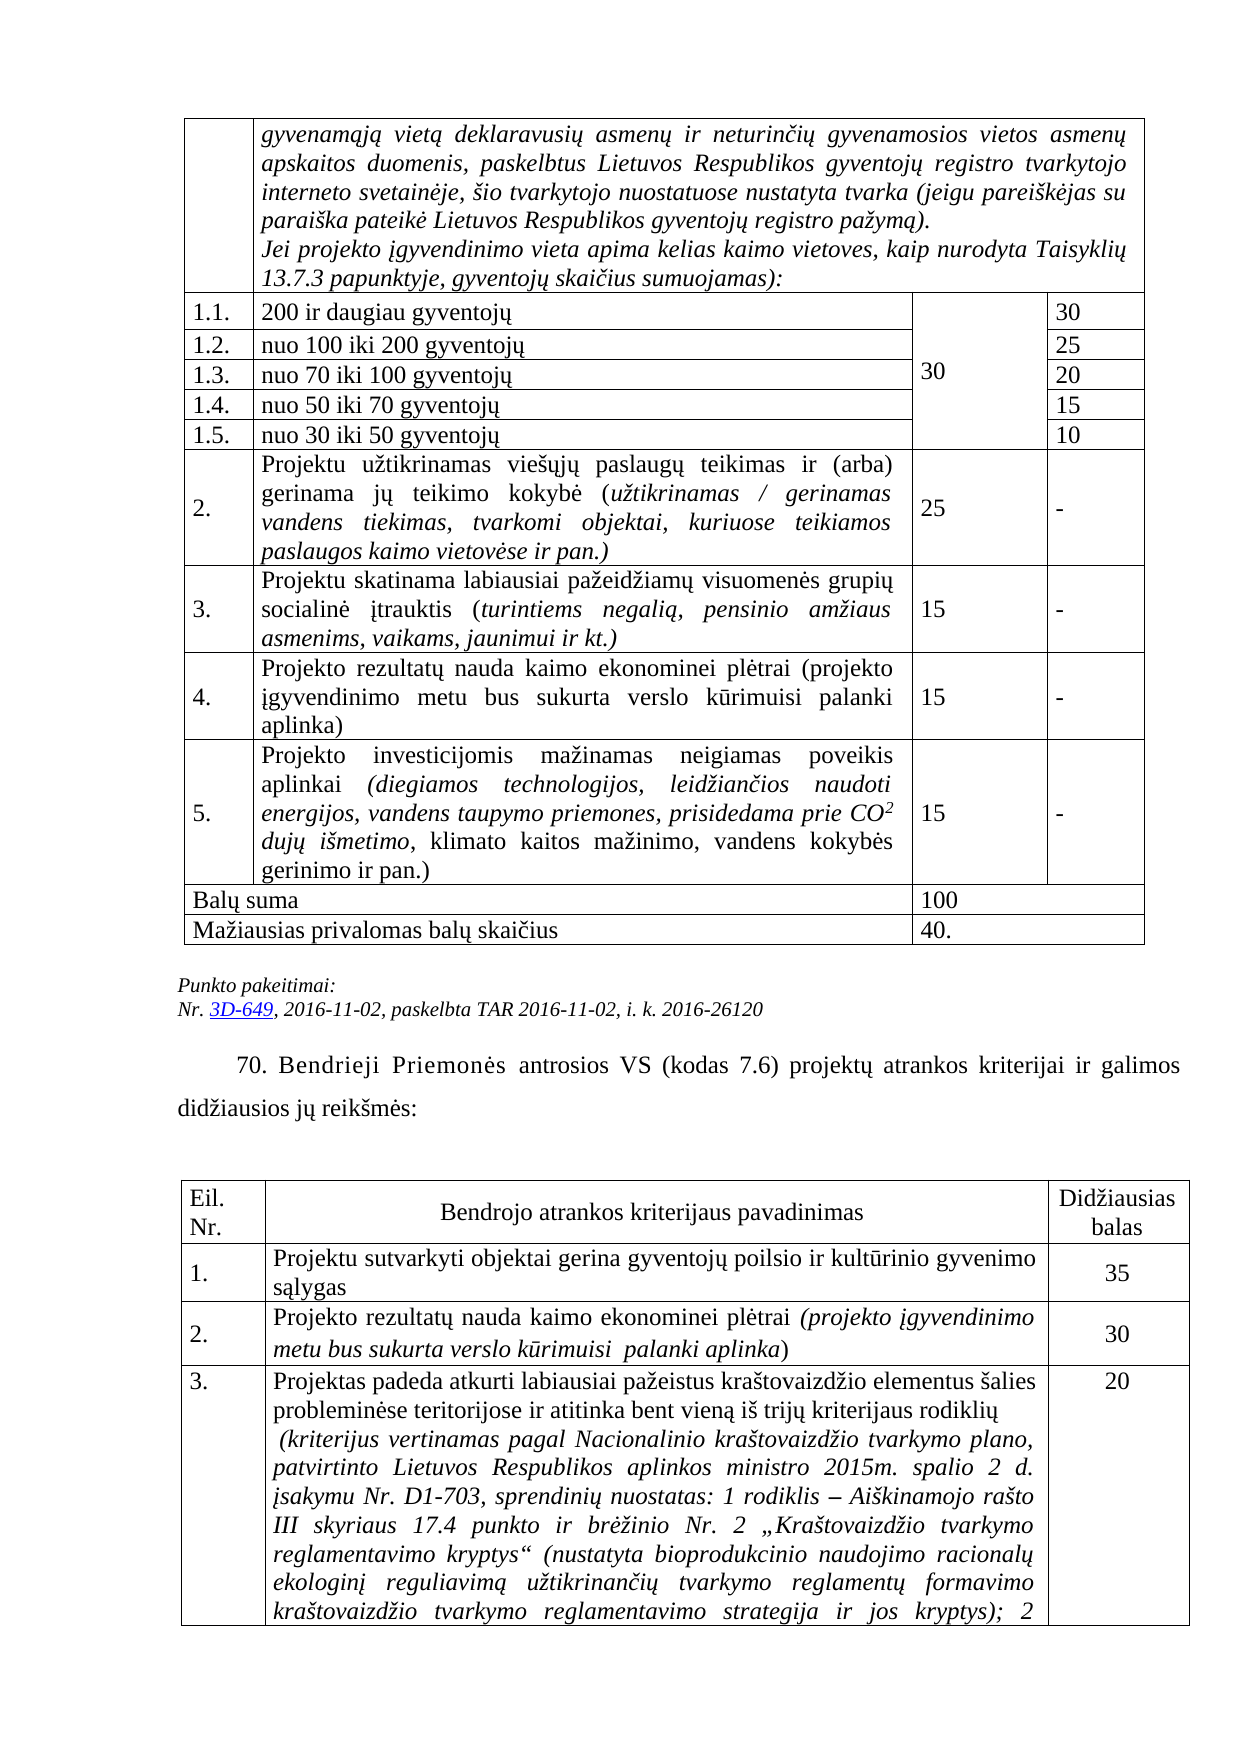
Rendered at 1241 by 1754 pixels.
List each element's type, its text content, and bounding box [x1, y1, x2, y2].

table_cell Projektu sutvarkyti objektai gerina gyventojų poilsio ir kultūrinio gyvenimo sąlygas [266, 1244, 1048, 1301]
table_cell 3. [185, 566, 253, 652]
table_cell 30 [1049, 1302, 1189, 1365]
table_cell - [1048, 450, 1144, 564]
table_cell 10 [1048, 420, 1144, 448]
table_cell nuo 30 iki 50 gyventojų [254, 420, 912, 448]
table_header Eil.Nr. [182, 1181, 265, 1242]
table_cell nuo 50 iki 70 gyventojų [254, 390, 912, 419]
table_cell 1. [182, 1244, 265, 1301]
text 70. Bendrieji Priemonės antrosios VS (kodas 7.6) projektų atrankos kriterijai ir galimos didžiausios jų reikšmės: [177, 1050, 1181, 1122]
table_cell Projektu užtikrinamas viešųjų paslaugų teikimas ir (arba) gerinama jų teikimo kokybė (užtikrinamas / gerinamas vandens tiekimas, tvarkomi objektai, kuriuose teikiamos paslaugos kaimo vietovėse ir pan.) [254, 450, 912, 564]
table_cell - [1048, 566, 1144, 652]
table_cell 15 [913, 566, 1047, 652]
table_cell 1.3. [185, 360, 253, 389]
table_cell 15 [913, 653, 1047, 739]
table_cell - [1048, 740, 1144, 884]
table_cell 4. [185, 653, 253, 739]
table_cell 1.2. [185, 330, 253, 359]
table_cell nuo 70 iki 100 gyventojų [254, 360, 912, 389]
table_cell 2. [182, 1302, 265, 1365]
table_header Didžiausias balas [1049, 1181, 1189, 1242]
table_cell 200 ir daugiau gyventojų [254, 293, 912, 329]
table_header Bendrojo atrankos kriterijaus pavadinimas [266, 1181, 1048, 1242]
table_cell 30 [913, 293, 1047, 448]
table_cell 35 [1049, 1244, 1189, 1301]
table_cell 20 [1049, 1366, 1189, 1625]
table_cell 100 [913, 885, 1144, 914]
table_cell Mažiausias privalomas balų skaičius [185, 915, 912, 943]
table_cell 1.1. [185, 293, 253, 329]
text Nr. 3D-649, 2016-11-02, paskelbta TAR 2016-11-02, i. k. 2016-26120 [177, 997, 1181, 1021]
table_cell Projektu skatinama labiausiai pažeidžiamų visuomenės grupių socialinė įtrauktis (turintiems negalią, pensinio amžiaus asmenims, vaikams, jaunimui ir kt.) [254, 566, 912, 652]
table_cell 3. [182, 1366, 265, 1625]
table_cell 25 [913, 450, 1047, 564]
table_cell [185, 119, 253, 292]
table_cell 5. [185, 740, 253, 884]
text Punkto pakeitimai: [177, 973, 1181, 997]
table_cell Projekto rezultatų nauda kaimo ekonominei plėtrai (projekto įgyvendinimo metu bus sukurta verslo kūrimuisi palanki aplinka) [266, 1302, 1048, 1365]
table_cell - [1048, 653, 1144, 739]
table_cell 1.4. [185, 390, 253, 419]
table_cell Projekto rezultatų nauda kaimo ekonominei plėtrai (projekto įgyvendinimo metu bus sukurta verslo kūrimuisi palanki aplinka) [254, 653, 912, 739]
table_cell 15 [913, 740, 1047, 884]
table_cell Balų suma [185, 885, 912, 914]
table_cell 2. [185, 450, 253, 564]
table_cell 1.5. [185, 420, 253, 448]
table_cell 15 [1048, 390, 1144, 419]
table_cell Projektas padeda atkurti labiausiai pažeistus kraštovaizdžio elementus šalies probleminėse teritorijose ir atitinka bent vieną iš trijų kriterijaus rodiklių (kriterijus vertinamas pagal Nacionalinio kraštovaizdžio tvarkymo plano, patvirtinto Lietuvos Respublikos aplinkos ministro 2015m. spalio 2 d. įsakymu Nr. D1-703, sprendinių nuostatas: 1 rodiklis – Aiškinamojo rašto III skyriaus 17.4 punkto ir brėžinio Nr. 2 „Kraštovaizdžio tvarkymo reglamentavimo kryptys“ (nustatyta bioprodukcinio naudojimo racionalų ekologinį reguliavimą užtikrinančių tvarkymo reglamentų formavimo kraštovaizdžio tvarkymo reglamentavimo strategija ir jos kryptys); 2 [266, 1366, 1048, 1625]
table_cell Projekto investicijomis mažinamas neigiamas poveikis aplinkai (diegiamos technologijos, leidžiančios naudoti energijos, vandens taupymo priemones, prisidedama prie CO2 dujų išmetimo, klimato kaitos mažinimo, vandens kokybės gerinimo ir pan.) [254, 740, 912, 884]
table_cell nuo 100 iki 200 gyventojų [254, 330, 912, 359]
table_cell gyvenamąją vietą deklaravusių asmenų ir neturinčių gyvenamosios vietos asmenų apskaitos duomenis, paskelbtus Lietuvos Respublikos gyventojų registro tvarkytojo interneto svetainėje, šio tvarkytojo nuostatuose nustatyta tvarka (jeigu pareiškėjas su paraiška pateikė Lietuvos Respublikos gyventojų registro pažymą). Jei projekto įgyvendinimo vieta apima kelias kaimo vietoves, kaip nurodyta Taisyklių 13.7.3 papunktyje, gyventojų skaičius sumuojamas): [254, 119, 1144, 292]
table_cell 30 [1048, 293, 1144, 329]
table_cell 40. [913, 915, 1144, 943]
table_cell 20 [1048, 360, 1144, 389]
table_cell 25 [1048, 330, 1144, 359]
